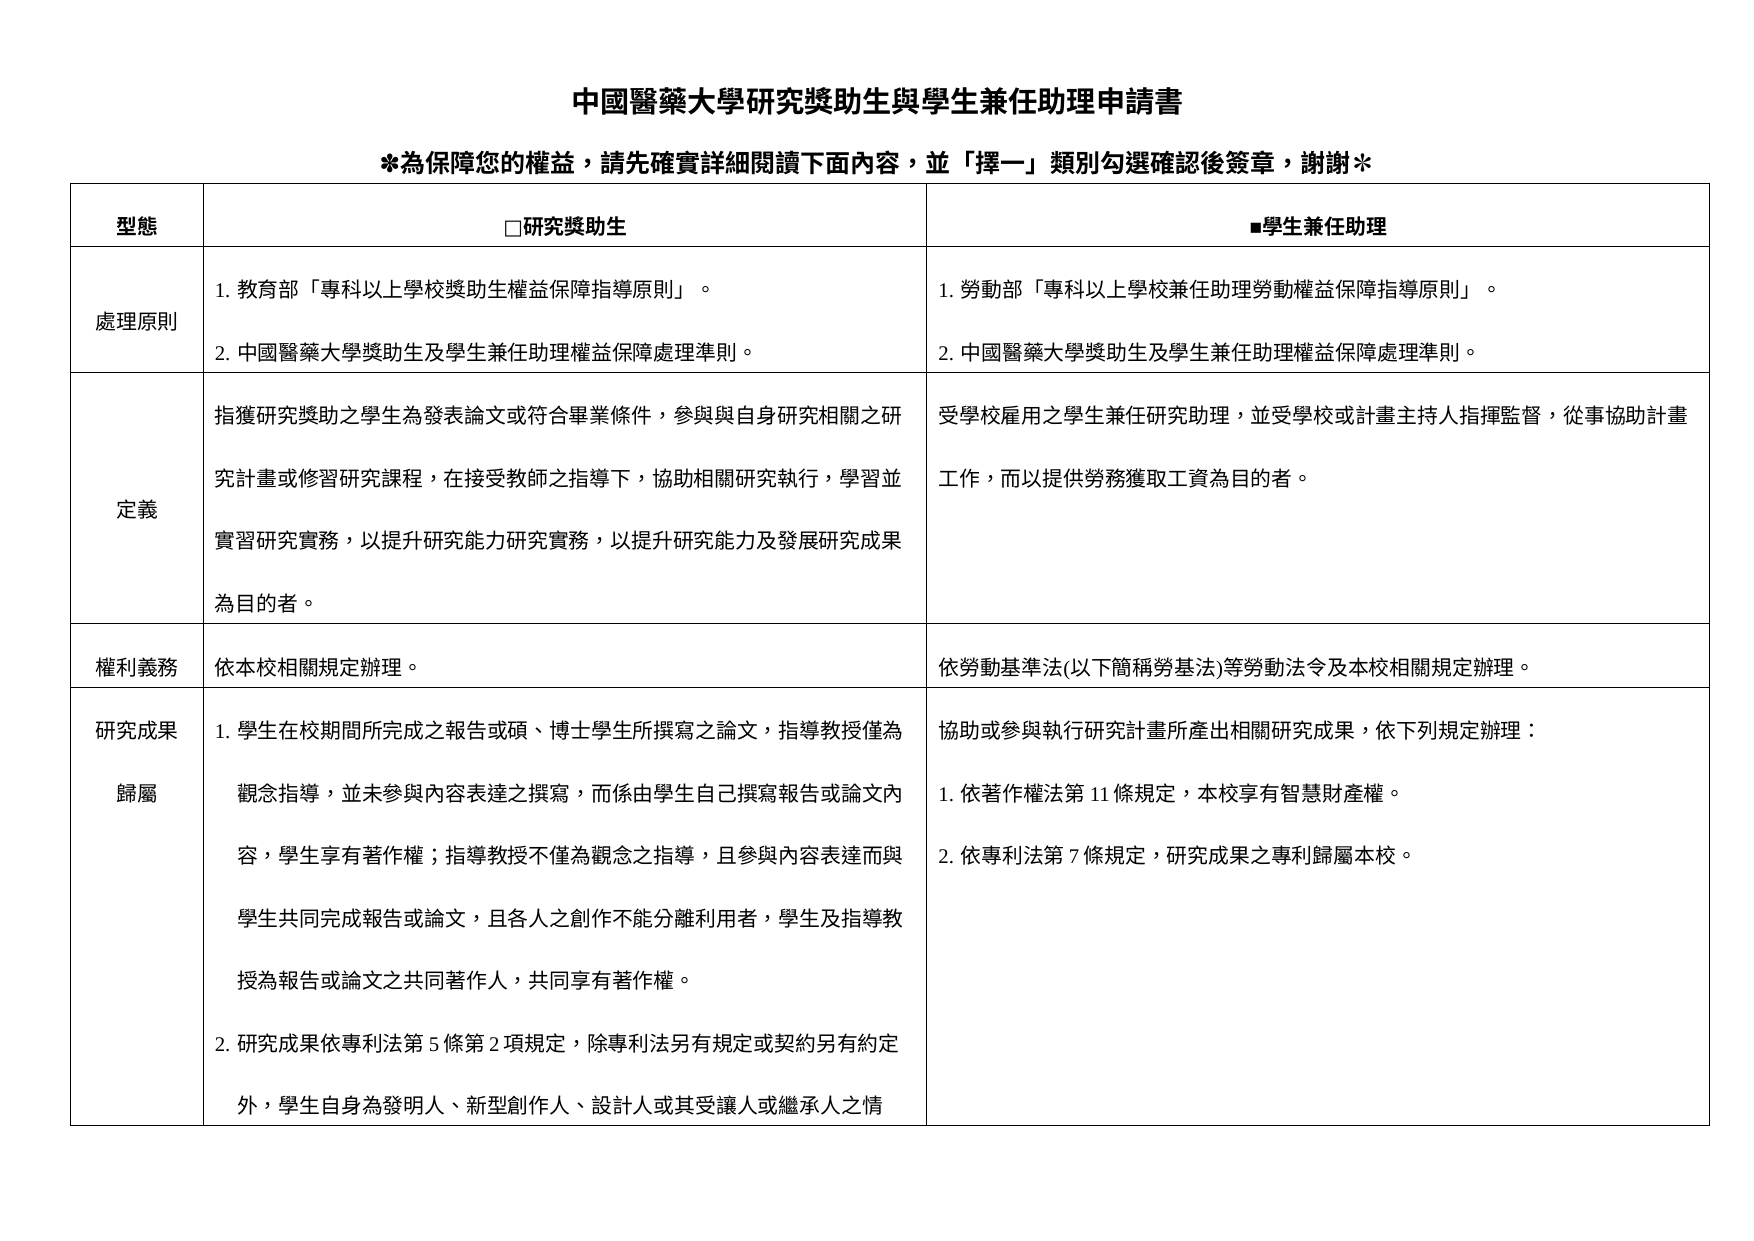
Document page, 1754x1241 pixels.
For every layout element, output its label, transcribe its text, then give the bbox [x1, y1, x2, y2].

table_cell 處理原則 [71, 247, 203, 372]
table_header ■學生兼任助理 [927, 184, 1709, 246]
table_cell 勞動部「專科以上學校兼任助理勞動權益保障指導原則」。 中國醫藥大學獎助生及學生兼任助理權益保障處理準則。 [927, 247, 1709, 372]
table_cell 教育部「專科以上學校獎助生權益保障指導原則」。 中國醫藥大學獎助生及學生兼任助理權益保障處理準則。 [204, 247, 926, 372]
table_header □研究獎助生 [204, 184, 926, 246]
table_cell 協助或參與執行研究計畫所產出相關研究成果，依下列規定辦理： 依著作權法第11條規定，本校享有智慧財產權。 依專利法第7條規定，研究成果之專利歸屬本校。 [927, 688, 1709, 1125]
table_cell 受學校雇用之學生兼任研究助理，並受學校或計畫主持人指揮監督，從事協助計畫工作，而以提供勞務獲取工資為目的者。 [927, 373, 1709, 623]
text 中國醫藥大學研究獎助生與學生兼任助理申請書 [59, 58, 1695, 120]
text ✽為保障您的權益，請先確實詳細閱讀下面內容，並「擇一」類別勾選確認後簽章，謝謝✽ [59, 120, 1695, 183]
table_cell 依勞動基準法(以下簡稱勞基法)等勞動法令及本校相關規定辦理。 [927, 624, 1709, 687]
table_cell 指獲研究獎助之學生為發表論文或符合畢業條件，參與與自身研究相關之研究計畫或修習研究課程，在接受教師之指導下，協助相關研究執行，學習並實習研究實務，以提升研究能力研究實務，以提升研究能力及發展研究成果為目的者。 [204, 373, 926, 623]
table_header 型態 [71, 184, 203, 246]
table_cell 依本校相關規定辦理。 [204, 624, 926, 687]
table_cell 權利義務 [71, 624, 203, 687]
table_cell 定義 [71, 373, 203, 623]
table_cell 研究成果 歸屬 [71, 688, 203, 1125]
table_cell 學生在校期間所完成之報告或碩、博士學生所撰寫之論文，指導教授僅為觀念指導，並未參與內容表達之撰寫，而係由學生自己撰寫報告或論文內容，學生享有著作權；指導教授不僅為觀念之指導，且參與內容表達而與學生共同完成報告或論文，且各人之創作不能分離利用者，學生及指導教授為報告或論文之共同著作人，共同享有著作權。 研究成果依專利法第5條第2項規定，除專利法另有規定或契約另有約定外，學生自身為發明人、新型創作人、設計人或其受讓人或繼承人之情 [204, 688, 926, 1125]
